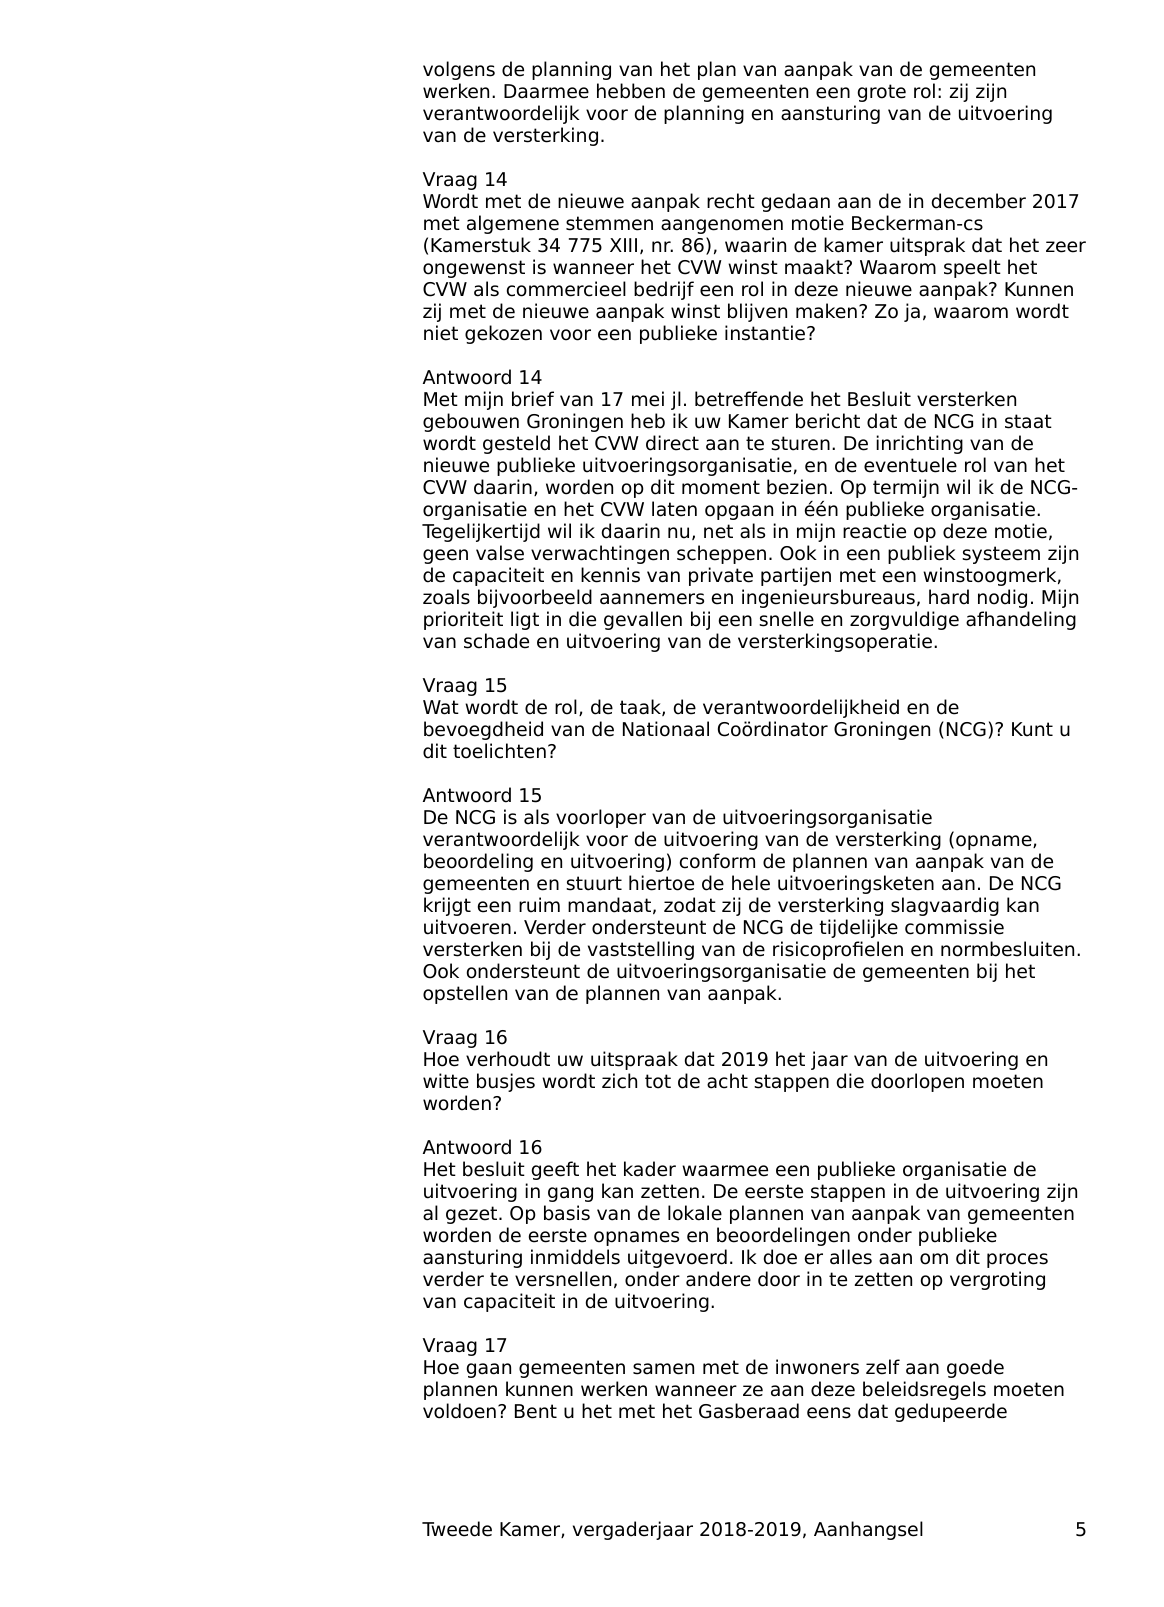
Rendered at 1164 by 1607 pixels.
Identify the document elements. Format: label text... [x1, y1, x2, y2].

text Antwoord 15 [422, 785, 1087, 807]
text Tegelijkertijd wil ik daarin nu, net als in mijn reactie op deze motie, geen valse verwachtingen scheppen. Ook in een publiek systeem zijn de capaciteit en kennis van private partijen met een winstoogmerk, zoals bijvoorbeeld aannemers en ingenieursbureaus, hard nodig. Mijn prioriteit ligt in die gevallen bij een snelle en zorgvuldige afhandeling van schade en uitvoering van de versterkingsoperatie. [422, 521, 1087, 653]
text Vraag 17 [422, 1335, 1087, 1357]
text Vraag 14 [422, 169, 1087, 191]
text Antwoord 16 [422, 1137, 1087, 1159]
text Het besluit geeft het kader waarmee een publieke organisatie de uitvoering in gang kan zetten. De eerste stappen in de uitvoering zijn al gezet. Op basis van de lokale plannen van aanpak van gemeenten worden de eerste opnames en beoordelingen onder publieke aansturing inmiddels uitgevoerd. Ik doe er alles aan om dit proces verder te versnellen, onder andere door in te zetten op vergroting van capaciteit in de uitvoering. [422, 1159, 1087, 1313]
text Wat wordt de rol, de taak, de verantwoordelijkheid en de bevoegdheid van de Nationaal Coördinator Groningen (NCG)? Kunt u dit toelichten? [422, 697, 1087, 763]
text Vraag 15 [422, 675, 1087, 697]
text volgens de planning van het plan van aanpak van de gemeenten werken. Daarmee hebben de gemeenten een grote rol: zij zijn verantwoordelijk voor de planning en aansturing van de uitvoering van de versterking. [422, 59, 1087, 147]
text Hoe gaan gemeenten samen met de inwoners zelf aan goede plannen kunnen werken wanneer ze aan deze beleidsregels moeten voldoen? Bent u het met het Gasberaad eens dat gedupeerde [422, 1357, 1087, 1423]
text Met mijn brief van 17 mei jl. betreffende het Besluit versterken gebouwen Groningen heb ik uw Kamer bericht dat de NCG in staat wordt gesteld het CVW direct aan te sturen. De inrichting van de nieuwe publieke uitvoeringsorganisatie, en de eventuele rol van het CVW daarin, worden op dit moment bezien. Op termijn wil ik de NCG-organisatie en het CVW laten opgaan in één publieke organisatie. [422, 389, 1087, 521]
text Vraag 16 [422, 1027, 1087, 1049]
text Hoe verhoudt uw uitspraak dat 2019 het jaar van de uitvoering en witte busjes wordt zich tot de acht stappen die doorlopen moeten worden? [422, 1049, 1087, 1115]
text De NCG is als voorloper van de uitvoeringsorganisatie verantwoordelijk voor de uitvoering van de versterking (opname, beoordeling en uitvoering) conform de plannen van aanpak van de gemeenten en stuurt hiertoe de hele uitvoeringsketen aan. De NCG krijgt een ruim mandaat, zodat zij de versterking slagvaardig kan uitvoeren. Verder ondersteunt de NCG de tijdelijke commissie versterken bij de vaststelling van de risicoprofielen en normbesluiten. Ook ondersteunt de uitvoeringsorganisatie de gemeenten bij het opstellen van de plannen van aanpak. [422, 807, 1087, 1005]
text Antwoord 14 [422, 367, 1087, 389]
text Wordt met de nieuwe aanpak recht gedaan aan de in december 2017 met algemene stemmen aangenomen motie Beckerman-cs (Kamerstuk 34 775 XIII, nr. 86), waarin de kamer uitsprak dat het zeer ongewenst is wanneer het CVW winst maakt? Waarom speelt het CVW als commercieel bedrijf een rol in deze nieuwe aanpak? Kunnen zij met de nieuwe aanpak winst blijven maken? Zo ja, waarom wordt niet gekozen voor een publieke instantie? [422, 191, 1087, 345]
